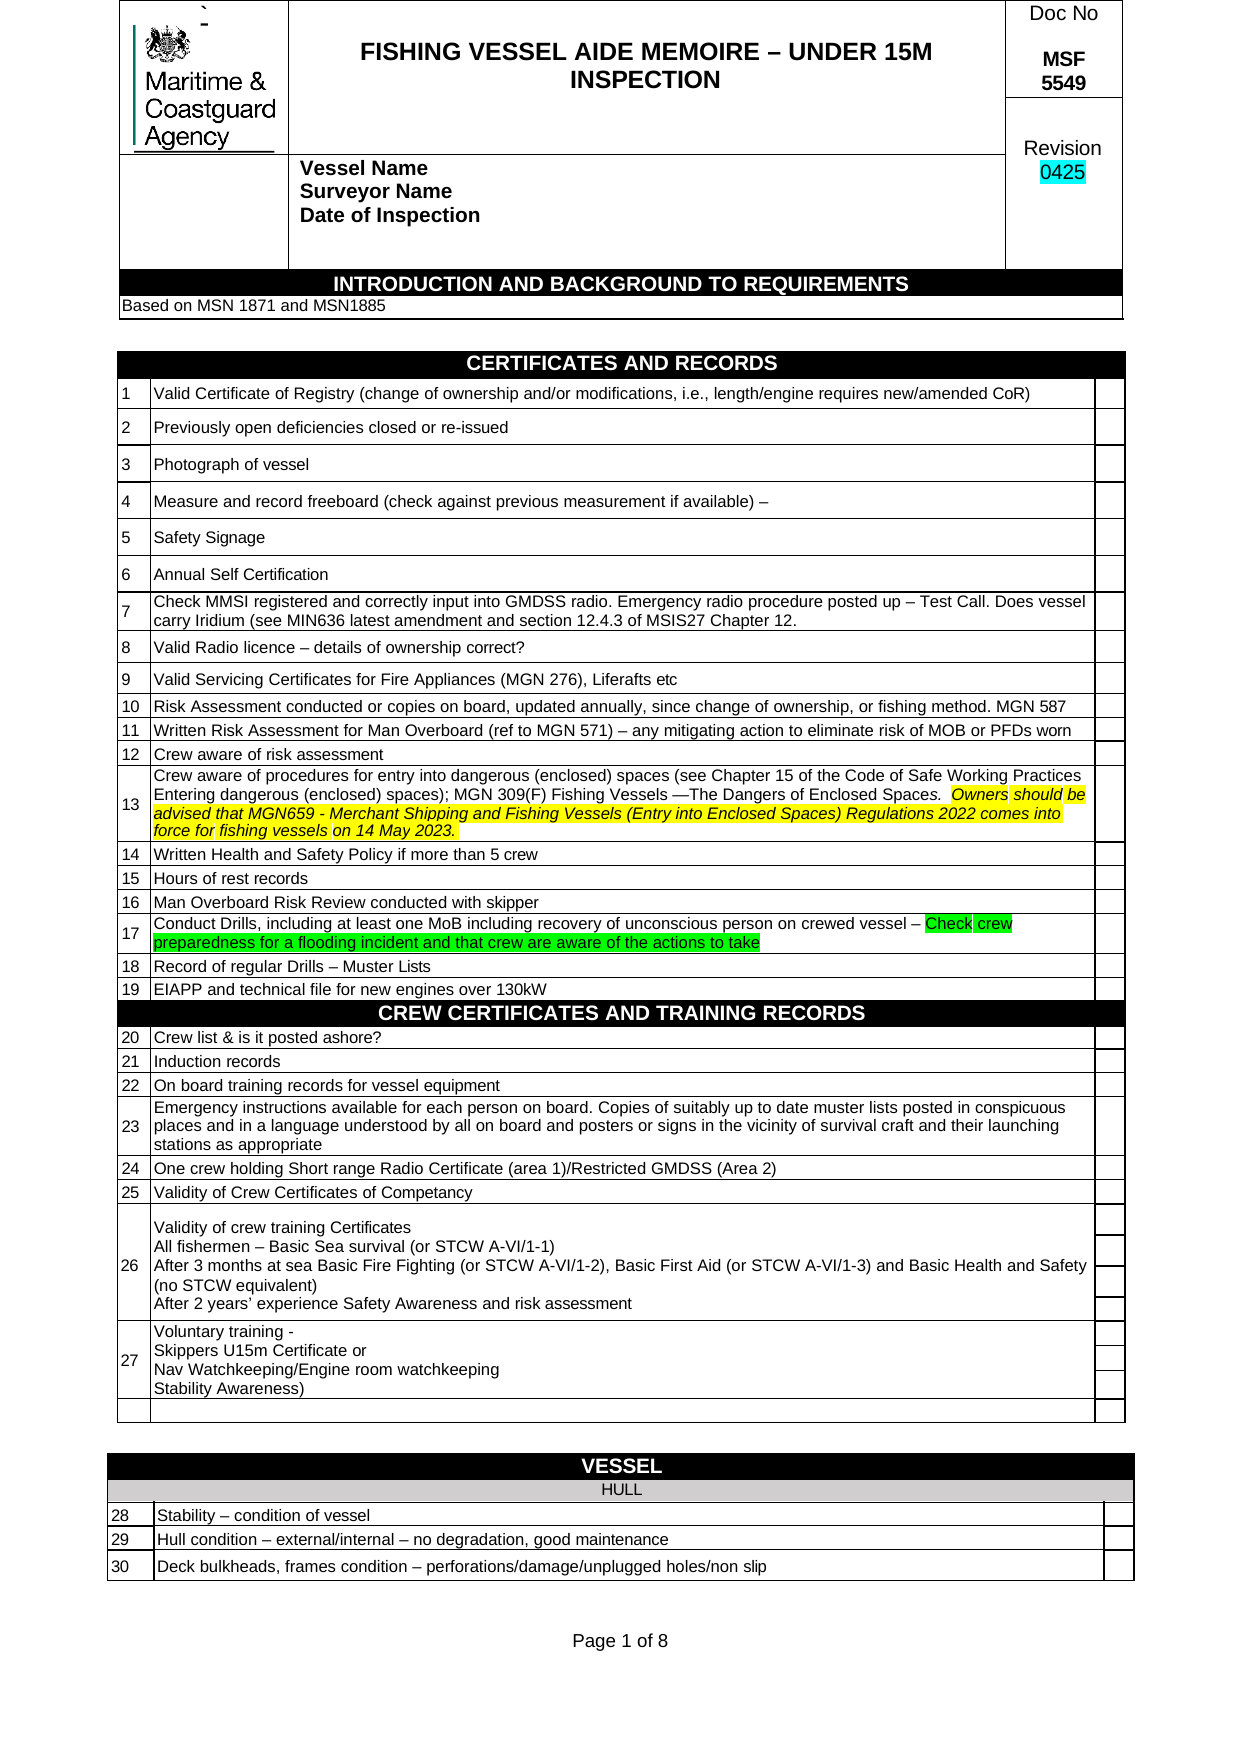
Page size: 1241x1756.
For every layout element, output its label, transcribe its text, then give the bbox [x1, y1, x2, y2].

table_cell 5 [118, 519, 150, 554]
table_cell Stability – condition of vessel [155, 1503, 1103, 1525]
table_cell CREW CERTIFICATES AND TRAINING RECORDS [118, 1001, 1124, 1025]
table_cell Validity of Crew Certificates of Competancy [151, 1180, 1094, 1203]
table_cell [1105, 1551, 1133, 1580]
table_cell Induction records [151, 1049, 1094, 1072]
table_cell Record of regular Drills – Muster Lists [151, 954, 1094, 977]
table_cell [120, 155, 288, 269]
table_cell 16 [118, 890, 150, 912]
table_cell [1096, 631, 1124, 662]
table_cell 22 [118, 1073, 150, 1096]
table_cell Voluntary training - Skippers U15m Certificate or Nav Watchkeeping/Engine room watchkeeping Stability Awareness) [151, 1321, 1094, 1398]
table_cell Valid Radio licence – details of ownership correct? [151, 631, 1094, 662]
table_header CERTIFICATES AND RECORDS [118, 351, 1124, 377]
table_cell [1096, 718, 1124, 740]
table_cell 15 [118, 866, 150, 889]
table_cell Conduct Drills, including at least one MoB including recovery of unconscious person on crewed vessel – Check crew preparedness for a flooding incident and that crew are aware of the actions to take [151, 914, 1094, 952]
table_cell 12 [118, 741, 150, 764]
table_cell [1096, 1322, 1124, 1345]
table_cell 25 [118, 1180, 150, 1203]
table_cell 11 [118, 718, 150, 740]
table_cell [1096, 742, 1124, 764]
table_cell HULL [108, 1480, 1133, 1501]
table_cell [1096, 1027, 1124, 1048]
table_cell [1096, 1073, 1124, 1096]
table_cell [1096, 694, 1124, 717]
table_header [1096, 1400, 1124, 1422]
table_cell Valid Servicing Certificates for Fire Appliances (MGN 276), Liferafts etc [151, 663, 1094, 693]
table_cell 29 [108, 1527, 153, 1549]
table_cell [1096, 519, 1124, 554]
table_header Doc No MSF 5549 [1006, 1, 1122, 97]
table_cell [1096, 1371, 1124, 1398]
table_cell Validity of crew training Certificates All fishermen – Basic Sea survival (or STCW A-VI/1-1) After 3 months at sea Basic Fire Fighting (or STCW A-VI/1-2), Basic First Aid (or STCW A-VI/1-3) and Basic Health and Safety (no STCW equivalent) After 2 years’ experience Safety Awareness and risk assessment [151, 1204, 1094, 1320]
table_cell [1096, 954, 1124, 977]
table_header [118, 1399, 150, 1422]
table_cell 2 [118, 409, 150, 444]
table_cell Written Health and Safety Policy if more than 5 crew [151, 842, 1094, 865]
table_cell Written Risk Assessment for Man Overboard (ref to MGN 571) – any mitigating action to eliminate risk of MOB or PFDs worn [151, 718, 1094, 740]
table_cell Deck bulkheads, frames condition – perforations/damage/unplugged holes/non slip [155, 1550, 1103, 1580]
table_cell [1096, 1267, 1124, 1296]
table_cell [1096, 1346, 1124, 1369]
table_cell [1096, 866, 1124, 889]
table_cell 30 [108, 1551, 153, 1580]
table_cell [1096, 409, 1124, 444]
table_cell EIAPP and technical file for new engines over 130kW [151, 978, 1094, 1000]
table_cell [1096, 914, 1124, 952]
table_cell 14 [118, 842, 150, 865]
table_cell Measure and record freeboard (check against previous measurement if available) – [151, 482, 1094, 518]
table_cell 4 [118, 483, 150, 518]
table_cell [1096, 593, 1124, 630]
table_cell [1096, 978, 1124, 1000]
table_cell Risk Assessment conducted or copies on board, updated annually, since change of ownership, or fishing method. MGN 587 [151, 694, 1094, 717]
table_cell [1096, 890, 1124, 912]
table_cell [1096, 446, 1124, 481]
table_cell 26 [118, 1204, 150, 1320]
table_cell 6 [118, 556, 150, 591]
table_cell [1096, 483, 1124, 518]
table_cell [1096, 1205, 1124, 1234]
table_cell 9 [118, 663, 150, 693]
table_cell Crew list & is it posted ashore? [151, 1027, 1094, 1048]
table_cell 21 [118, 1049, 150, 1072]
table_cell Revision 0425 [1006, 98, 1122, 269]
table_cell 24 [118, 1156, 150, 1178]
table_cell Hours of rest records [151, 866, 1094, 889]
table_cell [1096, 766, 1124, 841]
table_cell Previously open deficiencies closed or re-issued [151, 409, 1094, 444]
table_header ` [120, 1, 288, 154]
table_cell [1096, 1156, 1124, 1178]
table_cell 7 [118, 593, 150, 630]
table_header [151, 1399, 1094, 1422]
table_cell [1096, 1050, 1124, 1072]
table_cell On board training records for vessel equipment [151, 1073, 1094, 1096]
table_cell Crew aware of procedures for entry into dangerous (enclosed) spaces (see Chapter 15 of the Code of Safe Working Practices Entering dangerous (enclosed) spaces); MGN 309(F) Fishing Vessels —The Dangers of Enclosed Spaces. Owners should be advised that MGN659 - Merchant Shipping and Fishing Vessels (Entry into Enclosed Spaces) Regulations 2022 comes into force for fishing vessels on 14 May 2023. [151, 766, 1094, 841]
table_cell 28 [108, 1503, 153, 1525]
table_cell 27 [118, 1321, 150, 1398]
table_cell One crew holding Short range Radio Certificate (area 1)/Restricted GMDSS (Area 2) [151, 1156, 1094, 1178]
table_cell [1096, 556, 1124, 591]
table_cell Crew aware of risk assessment [151, 741, 1094, 764]
table_cell 8 [118, 631, 150, 662]
table_cell 20 [118, 1027, 150, 1048]
table_cell Based on MSN 1871 and MSN1885 [120, 296, 1122, 318]
table_cell [1096, 1180, 1124, 1203]
table_cell [1105, 1527, 1133, 1549]
table_cell 19 [118, 978, 150, 1000]
table_cell Emergency instructions available for each person on board. Copies of suitably up to date muster lists posted in conspicuous places and in a language understood by all on board and posters or signs in the vicinity of survival craft and their launching stations as appropriate [151, 1097, 1094, 1155]
table_cell 1 [118, 379, 150, 407]
table_cell [1105, 1503, 1133, 1525]
table_cell Annual Self Certification [151, 556, 1094, 591]
table_cell [1096, 843, 1124, 865]
table_header VESSEL [108, 1453, 1133, 1480]
table_cell Hull condition – external/internal – no degradation, good maintenance [155, 1526, 1103, 1549]
table_cell Man Overboard Risk Review conducted with skipper [151, 890, 1094, 912]
table_cell Photograph of vessel [151, 445, 1094, 481]
table_cell Check MMSI registered and correctly input into GMDSS radio. Emergency radio procedure posted up – Test Call. Does vessel carry Iridium (see MIN636 latest amendment and section 12.4.3 of MSIS27 Chapter 12. [151, 593, 1094, 630]
table_cell INTRODUCTION AND BACKGROUND TO REQUIREMENTS [120, 271, 1122, 296]
table_cell 23 [118, 1097, 150, 1155]
table_cell 18 [118, 954, 150, 977]
table_cell [1096, 1097, 1124, 1155]
table_cell 17 [118, 914, 150, 952]
table_cell 10 [118, 694, 150, 717]
table_cell [1096, 1236, 1124, 1265]
table_cell [1096, 663, 1124, 693]
table_cell Safety Signage [151, 519, 1094, 554]
table_cell [1096, 1298, 1124, 1320]
table_cell Valid Certificate of Registry (change of ownership and/or modifications, i.e., length/engine requires new/amended CoR) [151, 379, 1094, 407]
table_header FISHING VESSEL AIDE MEMOIRE – UNDER 15M INSPECTION [289, 1, 1005, 154]
table_cell [1096, 379, 1124, 407]
table_cell 13 [118, 766, 150, 841]
table_cell Vessel Name Surveyor Name Date of Inspection [289, 155, 1005, 269]
table_cell 3 [118, 446, 150, 481]
